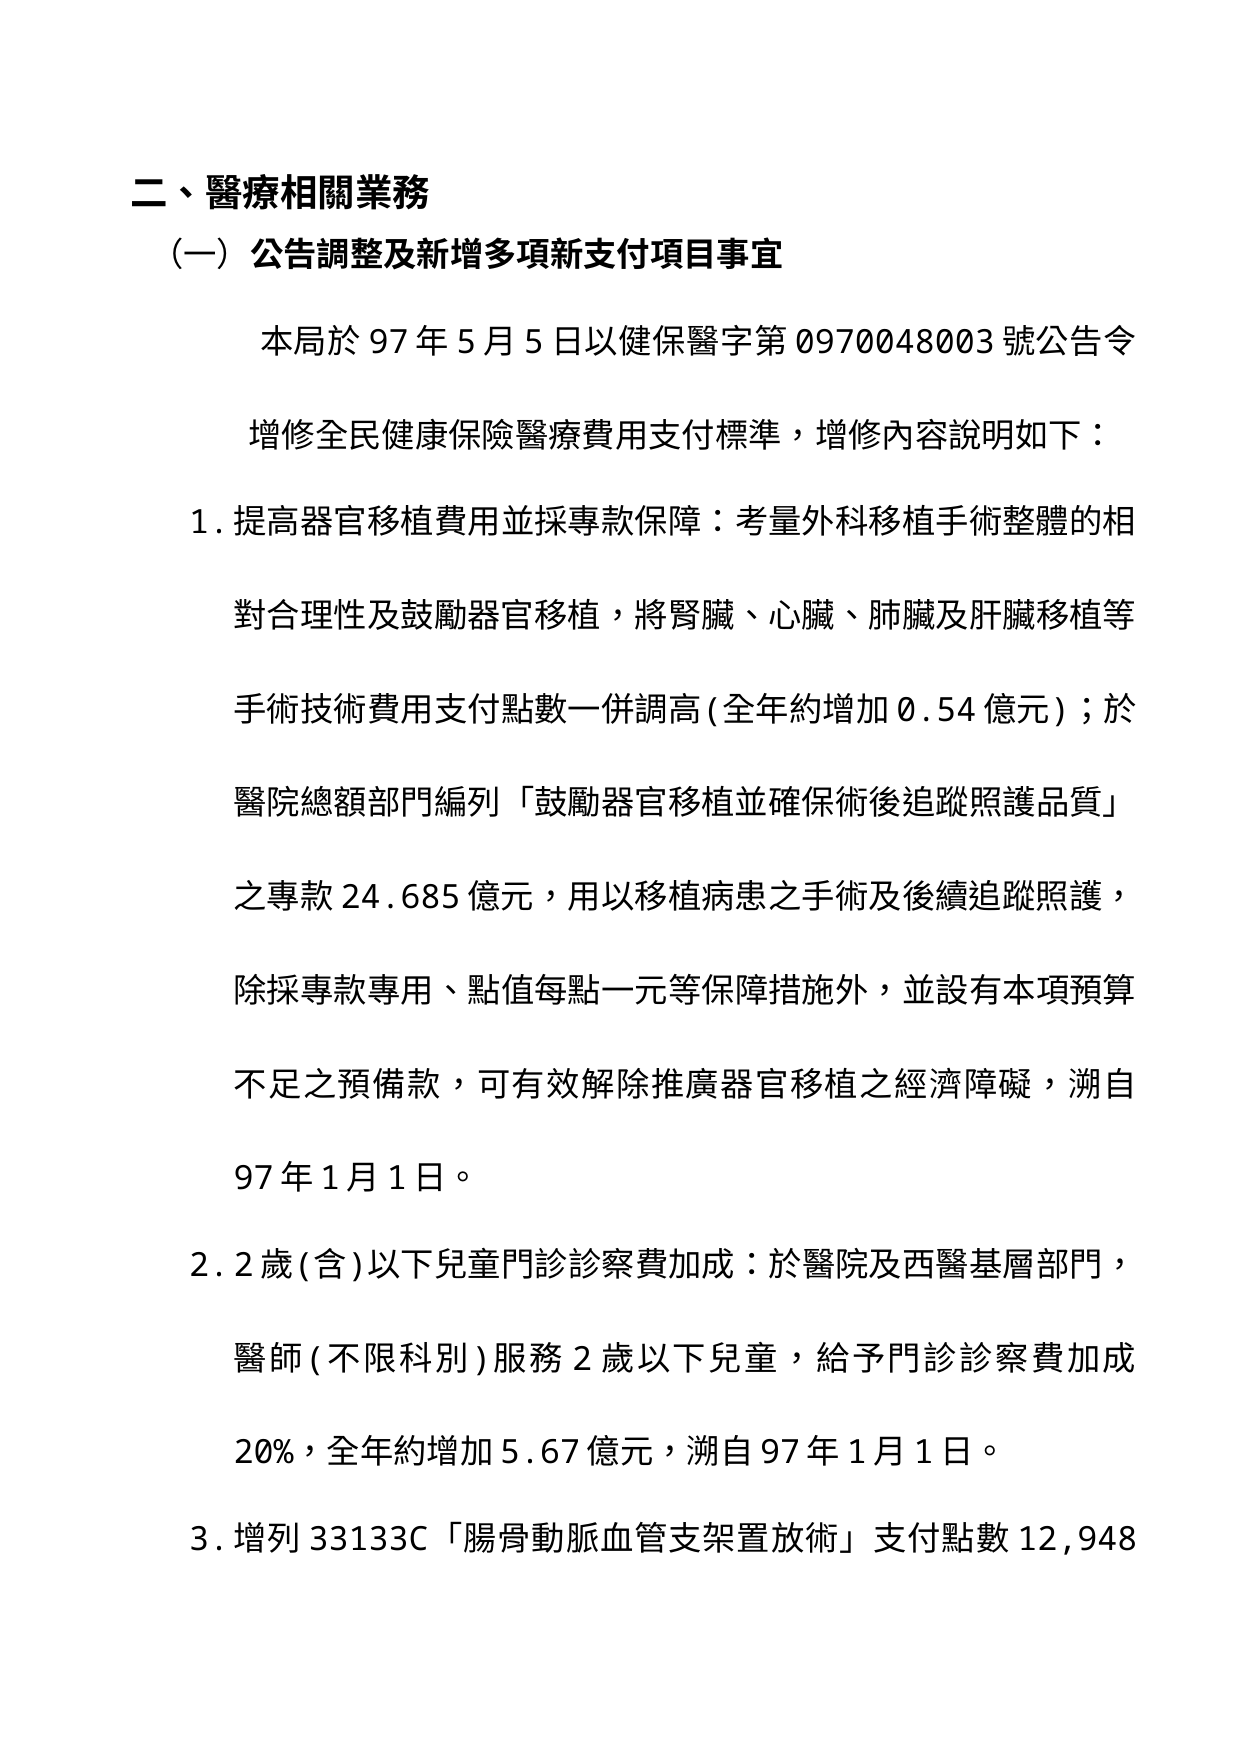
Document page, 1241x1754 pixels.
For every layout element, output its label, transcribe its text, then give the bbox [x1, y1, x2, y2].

text 本局於97年5月5日以健保醫字第0970048003號公告令增修全民健康保險醫療費用支付標準，增修內容說明如下： [218, 297, 1137, 453]
list 增列33133C「腸骨動脈血管支架置放術」支付點數12,948 [189, 1494, 1137, 1557]
list 2歲(含)以下兒童門診診察費加成：於醫院及西醫基層部門，醫師(不限科別)服務2歲以下兒童，給予門診診察費加成20%，全年約增加5.67億元，溯自97年1月1日。 [189, 1220, 1137, 1470]
list 提高器官移植費用並採專款保障：考量外科移植手術整體的相對合理性及鼓勵器官移植，將腎臟、心臟、肺臟及肝臟移植等手術技術費用支付點數一併調高(全年約增加0.54億元)；於醫院總額部門編列「鼓勵器官移植並確保術後追蹤照護品質」之專款24.685億元，用以移植病患之手術及後續追蹤照護，除採專款專用、點值每點一元等保障措施外，並設有本項預算不足之預備款，可有效解除推廣器官移植之經濟障礙，溯自97年1月1日。 [189, 477, 1137, 1196]
text 二、醫療相關業務 [129, 148, 1137, 210]
text （一）公告調整及新增多項新支付項目事宜 [130, 210, 1137, 273]
